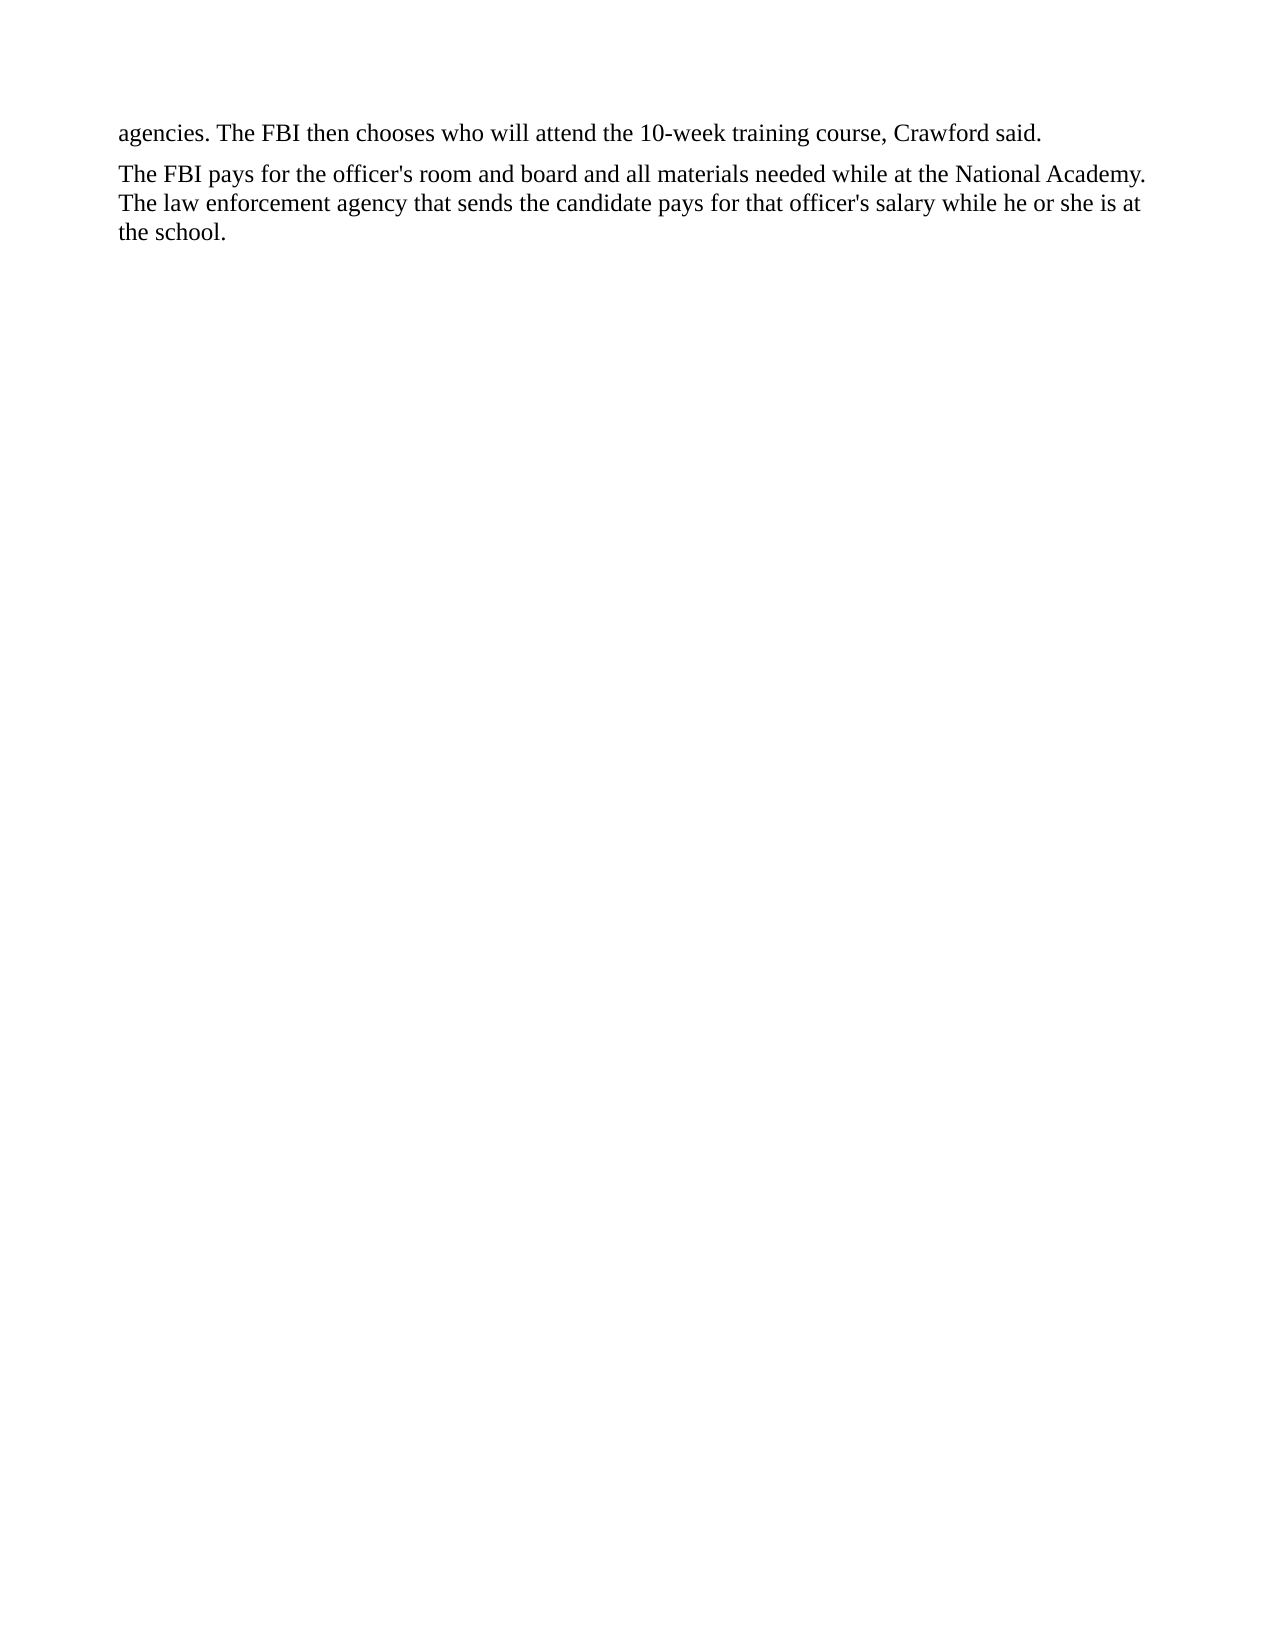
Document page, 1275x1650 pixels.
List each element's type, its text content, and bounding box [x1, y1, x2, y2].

text agencies. The FBI then chooses who will attend the 10-week training course, Crawford said. [118, 118, 1157, 147]
text The FBI pays for the officer's room and board and all materials needed while at the National Academy. The law enforcement agency that sends the candidate pays for that officer's salary while he or she is at the school. [118, 159, 1157, 246]
